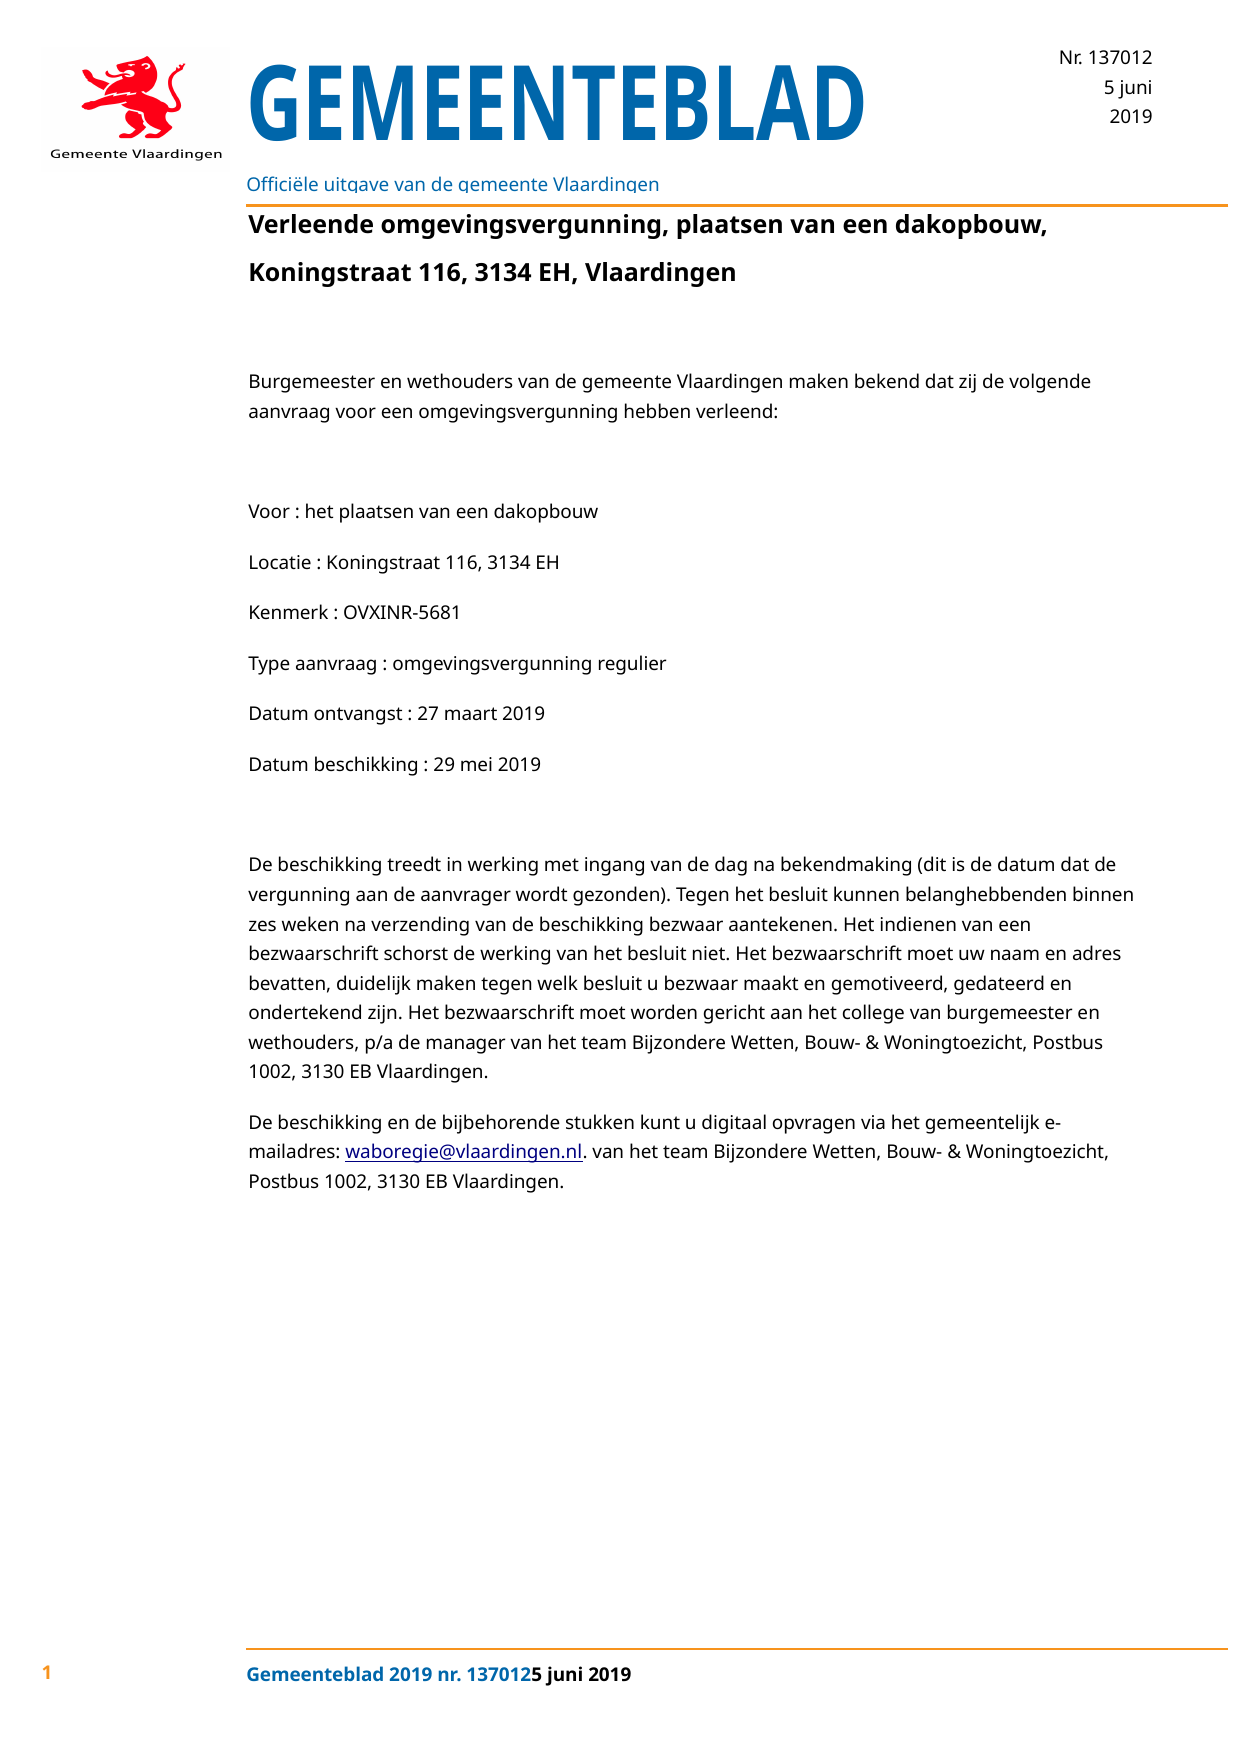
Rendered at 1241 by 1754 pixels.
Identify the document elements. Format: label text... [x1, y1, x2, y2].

text De beschikking treedt in werking met ingang van de dag na bekendmaking (dit is de datum dat de vergunning aan de aanvrager wordt gezonden). Tegen het besluit kunnen belanghebbenden binnen zes weken na verzending van de beschikking bezwaar aantekenen. Het indienen van een bezwaarschrift schorst de werking van het besluit niet. Het bezwaarschrift moet uw naam en adres bevatten, duidelijk maken tegen welk besluit u bezwaar maakt en gemotiveerd, gedateerd en ondertekend zijn. Het bezwaarschrift moet worden gericht aan het college van burgemeester en wethouders, p/a de manager van het team Bijzondere Wetten, Bouw- & Woningtoezicht, Postbus 1002, 3130 EB Vlaardingen. [248, 852, 1152, 1084]
text Kenmerk : OVXINR-5681 [248, 599, 1152, 625]
text Locatie : Koningstraat 116, 3134 EH [248, 549, 1152, 575]
text Voor : het plaatsen van een dakopbouw [248, 499, 1152, 524]
text Burgemeester en wethouders van de gemeente Vlaardingen maken bekend dat zij de volgende aanvraag voor een omgevingsvergunning hebben verleend: [248, 368, 1152, 424]
text De beschikking en de bijbehorende stukken kunt u digitaal opvragen via het gemeentelijk e-mailadres: waboregie@vlaardingen.nl. van het team Bijzondere Wetten, Bouw- & Woningtoezicht, Postbus 1002, 3130 EB Vlaardingen. [248, 1109, 1152, 1194]
text Verleende omgevingsvergunning, plaatsen van een dakopbouw, Koningstraat 116, 3134 EH, Vlaardingen [248, 207, 1152, 288]
text Datum ontvangst : 27 maart 2019 [248, 700, 1152, 726]
text Datum beschikking : 29 mei 2019 [248, 751, 1152, 777]
picture [41, 47, 231, 172]
text Type aanvraag : omgevingsvergunning regulier [248, 650, 1152, 676]
